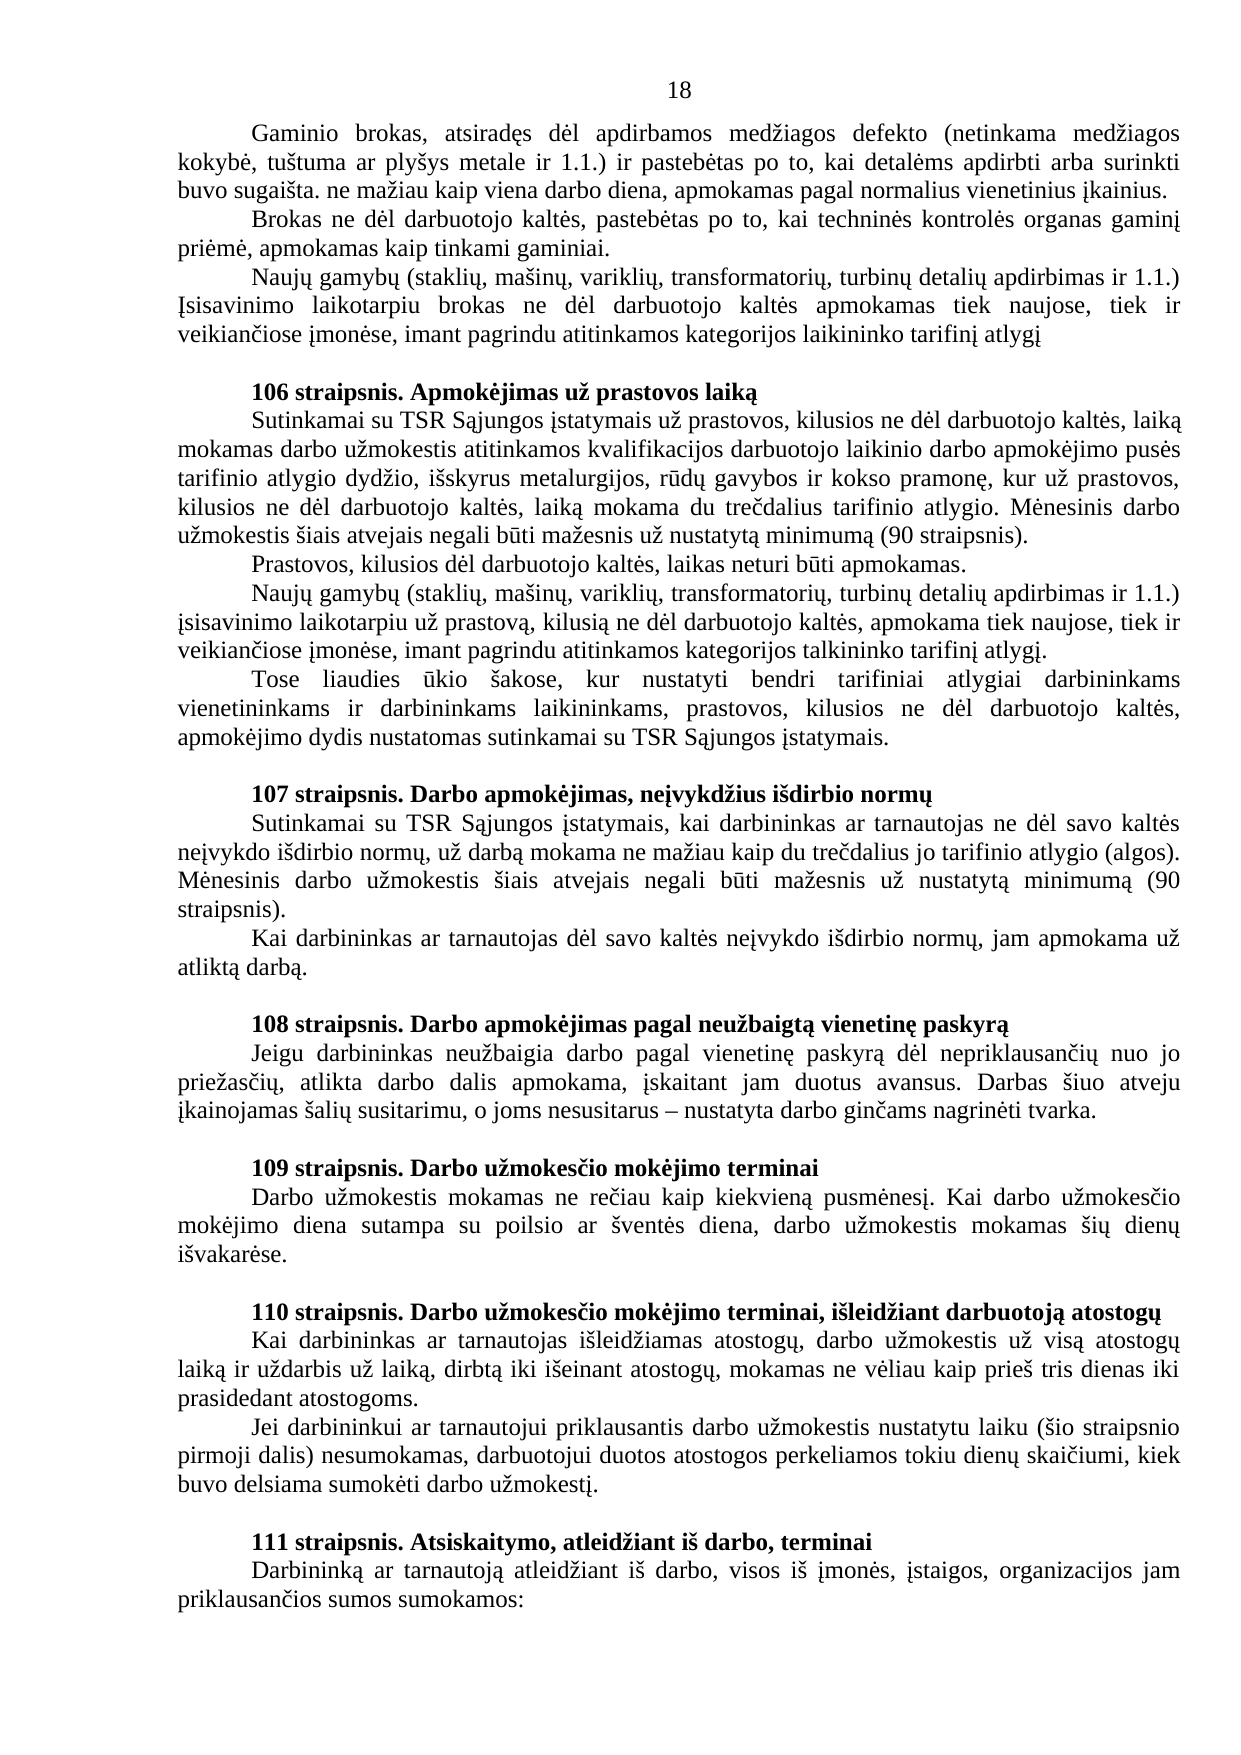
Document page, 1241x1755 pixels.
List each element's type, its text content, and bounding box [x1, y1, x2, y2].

text Kai darbininkas ar tarnautojas dėl savo kaltės neįvykdo išdirbio normų, jam apmokama už atliktą darbą. [177, 923, 1181, 981]
text 108 straipsnis. Darbo apmokėjimas pagal neužbaigtą vienetinę paskyrą [177, 1009, 1181, 1038]
text Tose liaudies ūkio šakose, kur nustatyti bendri tarifiniai atlygiai darbininkams vienetininkams ir darbininkams laikininkams, prastovos, kilusios ne dėl darbuotojo kaltės, apmokėjimo dydis nustatomas sutinkamai su TSR Sąjungos įstatymais. [177, 664, 1181, 751]
text 107 straipsnis. Darbo apmokėjimas, neįvykdžius išdirbio normų [177, 779, 1181, 808]
text 110 straipsnis. Darbo užmokesčio mokėjimo terminai, išleidžiant darbuotoją atostogų [177, 1297, 1181, 1326]
text Sutinkamai su TSR Sąjungos įstatymais už prastovos, kilusios ne dėl darbuotojo kaltės, laiką mokamas darbo užmokestis atitinkamos kvalifikacijos darbuotojo laikinio darbo apmokėjimo pusės tarifinio atlygio dydžio, išskyrus metalurgijos, rūdų gavybos ir kokso pramonę, kur už prastovos, kilusios ne dėl darbuotojo kaltės, laiką mokama du trečdalius tarifinio atlygio. Mėnesinis darbo užmokestis šiais atvejais negali būti mažesnis už nustatytą minimumą (90 straipsnis). [177, 406, 1181, 549]
text 111 straipsnis. Atsiskaitymo, atleidžiant iš darbo, terminai [177, 1527, 1181, 1556]
text Naujų gamybų (staklių, mašinų, variklių, transformatorių, turbinų detalių apdirbimas ir 1.1.) Įsisavinimo laikotarpiu brokas ne dėl darbuotojo kaltės apmokamas tiek naujose, tiek ir veikiančiose įmonėse, imant pagrindu atitinkamos kategorijos laikininko tarifinį atlygį [177, 262, 1181, 348]
text Darbo užmokestis mokamas ne rečiau kaip kiekvieną pusmėnesį. Kai darbo užmokesčio mokėjimo diena sutampa su poilsio ar šventės diena, darbo užmokestis mokamas šių dienų išvakarėse. [177, 1182, 1181, 1268]
text Jeigu darbininkas neužbaigia darbo pagal vienetinę paskyrą dėl nepriklausančių nuo jo priežasčių, atlikta darbo dalis apmokama, įskaitant jam duotus avansus. Darbas šiuo atveju įkainojamas šalių susitarimu, o joms nesusitarus – nustatyta darbo ginčams nagrinėti tvarka. [177, 1038, 1181, 1124]
text 106 straipsnis. Apmokėjimas už prastovos laiką [177, 377, 1181, 406]
text 109 straipsnis. Darbo užmokesčio mokėjimo terminai [177, 1153, 1181, 1182]
text Naujų gamybų (staklių, mašinų, variklių, transformatorių, turbinų detalių apdirbimas ir 1.1.) įsisavinimo laikotarpiu už prastovą, kilusią ne dėl darbuotojo kaltės, apmokama tiek naujose, tiek ir veikiančiose įmonėse, imant pagrindu atitinkamos kategorijos talkininko tarifinį atlygį. [177, 578, 1181, 664]
text Prastovos, kilusios dėl darbuotojo kaltės, laikas neturi būti apmokamas. [177, 549, 1181, 578]
text Darbininką ar tarnautoją atleidžiant iš darbo, visos iš įmonės, įstaigos, organizacijos jam priklausančios sumos sumokamos: [177, 1556, 1181, 1613]
text Brokas ne dėl darbuotojo kaltės, pastebėtas po to, kai techninės kontrolės organas gaminį priėmė, apmokamas kaip tinkami gaminiai. [177, 204, 1181, 262]
text Sutinkamai su TSR Sąjungos įstatymais, kai darbininkas ar tarnautojas ne dėl savo kaltės neįvykdo išdirbio normų, už darbą mokama ne mažiau kaip du trečdalius jo tarifinio atlygio (algos). Mėnesinis darbo užmokestis šiais atvejais negali būti mažesnis už nustatytą minimumą (90 straipsnis). [177, 808, 1181, 923]
text Jei darbininkui ar tarnautojui priklausantis darbo užmokestis nustatytu laiku (šio straipsnio pirmoji dalis) nesumokamas, darbuotojui duotos atostogos perkeliamos tokiu dienų skaičiumi, kiek buvo delsiama sumokėti darbo užmokestį. [177, 1412, 1181, 1498]
text Kai darbininkas ar tarnautojas išleidžiamas atostogų, darbo užmokestis už visą atostogų laiką ir uždarbis už laiką, dirbtą iki išeinant atostogų, mokamas ne vėliau kaip prieš tris dienas iki prasidedant atostogoms. [177, 1326, 1181, 1412]
text Gaminio brokas, atsiradęs dėl apdirbamos medžiagos defekto (netinkama medžiagos kokybė, tuštuma ar plyšys metale ir 1.1.) ir pastebėtas po to, kai detalėms apdirbti arba surinkti buvo sugaišta. ne mažiau kaip viena darbo diena, apmokamas pagal normalius vienetinius įkainius. [177, 118, 1181, 204]
